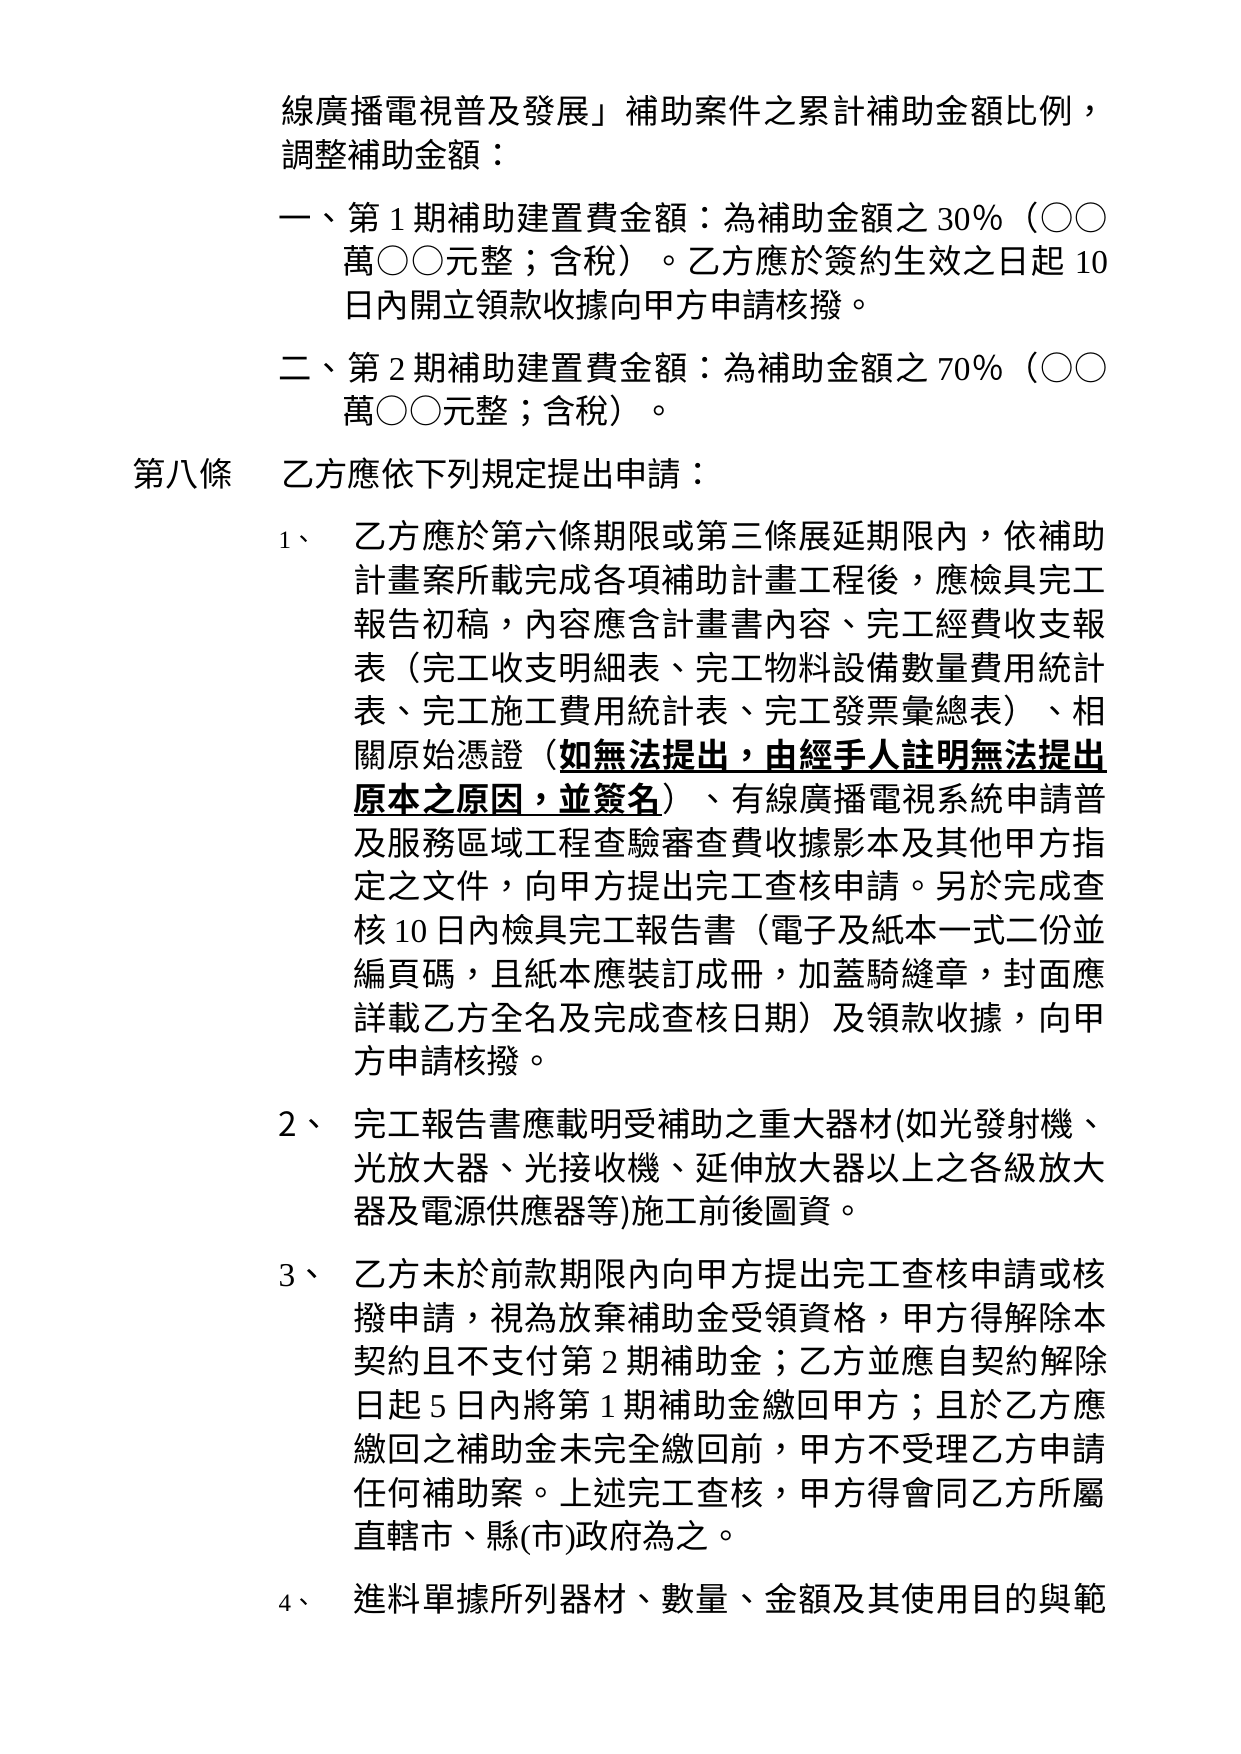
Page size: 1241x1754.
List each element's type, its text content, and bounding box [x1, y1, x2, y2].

text 一、第1期補助建置費金額：為補助金額之30％（○○萬○○元整；含稅）。乙方應於簽約生效之日起10日內開立領款收據向甲方申請核撥。 [278, 195, 1108, 326]
list 進料單據所列器材、數量、金額及其使用目的與範 [278, 1576, 1108, 1620]
list 乙方未於前款期限內向甲方提出完工查核申請或核撥申請，視為放棄補助金受領資格，甲方得解除本契約且不支付第2期補助金；乙方並應自契約解除日起5日內將第1期補助金繳回甲方；且於乙方應繳回之補助金未完全繳回前，甲方不受理乙方申請任何補助案。上述完工查核，甲方得會同乙方所屬直轄市、縣(市)政府為之。 [278, 1251, 1108, 1557]
list 乙方應於第六條期限或第三條展延期限內，依補助計畫案所載完成各項補助計畫工程後，應檢具完工報告初稿，內容應含計畫書內容、完工經費收支報表（完工收支明細表、完工物料設備數量費用統計表、完工施工費用統計表、完工發票彙總表）、相關原始憑證（如無法提出，由經手人註明無法提出原本之原因，並簽名）、有線廣播電視系統申請普及服務區域工程查驗審查費收據影本及其他甲方指定之文件，向甲方提出完工查核申請。另於完成查核10日內檢具完工報告書（電子及紙本一式二份並編頁碼，且紙本應裝訂成冊，加蓋騎縫章，封面應詳載乙方全名及完成查核日期）及領款收據，向甲方申請核撥。 [278, 514, 1108, 1082]
text 二、第2期補助建置費金額：為補助金額之70％（○○萬○○元整；含稅）。 [278, 345, 1108, 432]
text 線廣播電視普及發展」補助案件之累計補助金額比例，調整補助金額： [132, 89, 1108, 176]
text 第八條 乙方應依下列規定提出申請： [132, 451, 1108, 495]
list 完工報告書應載明受補助之重大器材(如光發射機、光放大器、光接收機、延伸放大器以上之各級放大器及電源供應器等)施工前後圖資。 [278, 1101, 1108, 1232]
